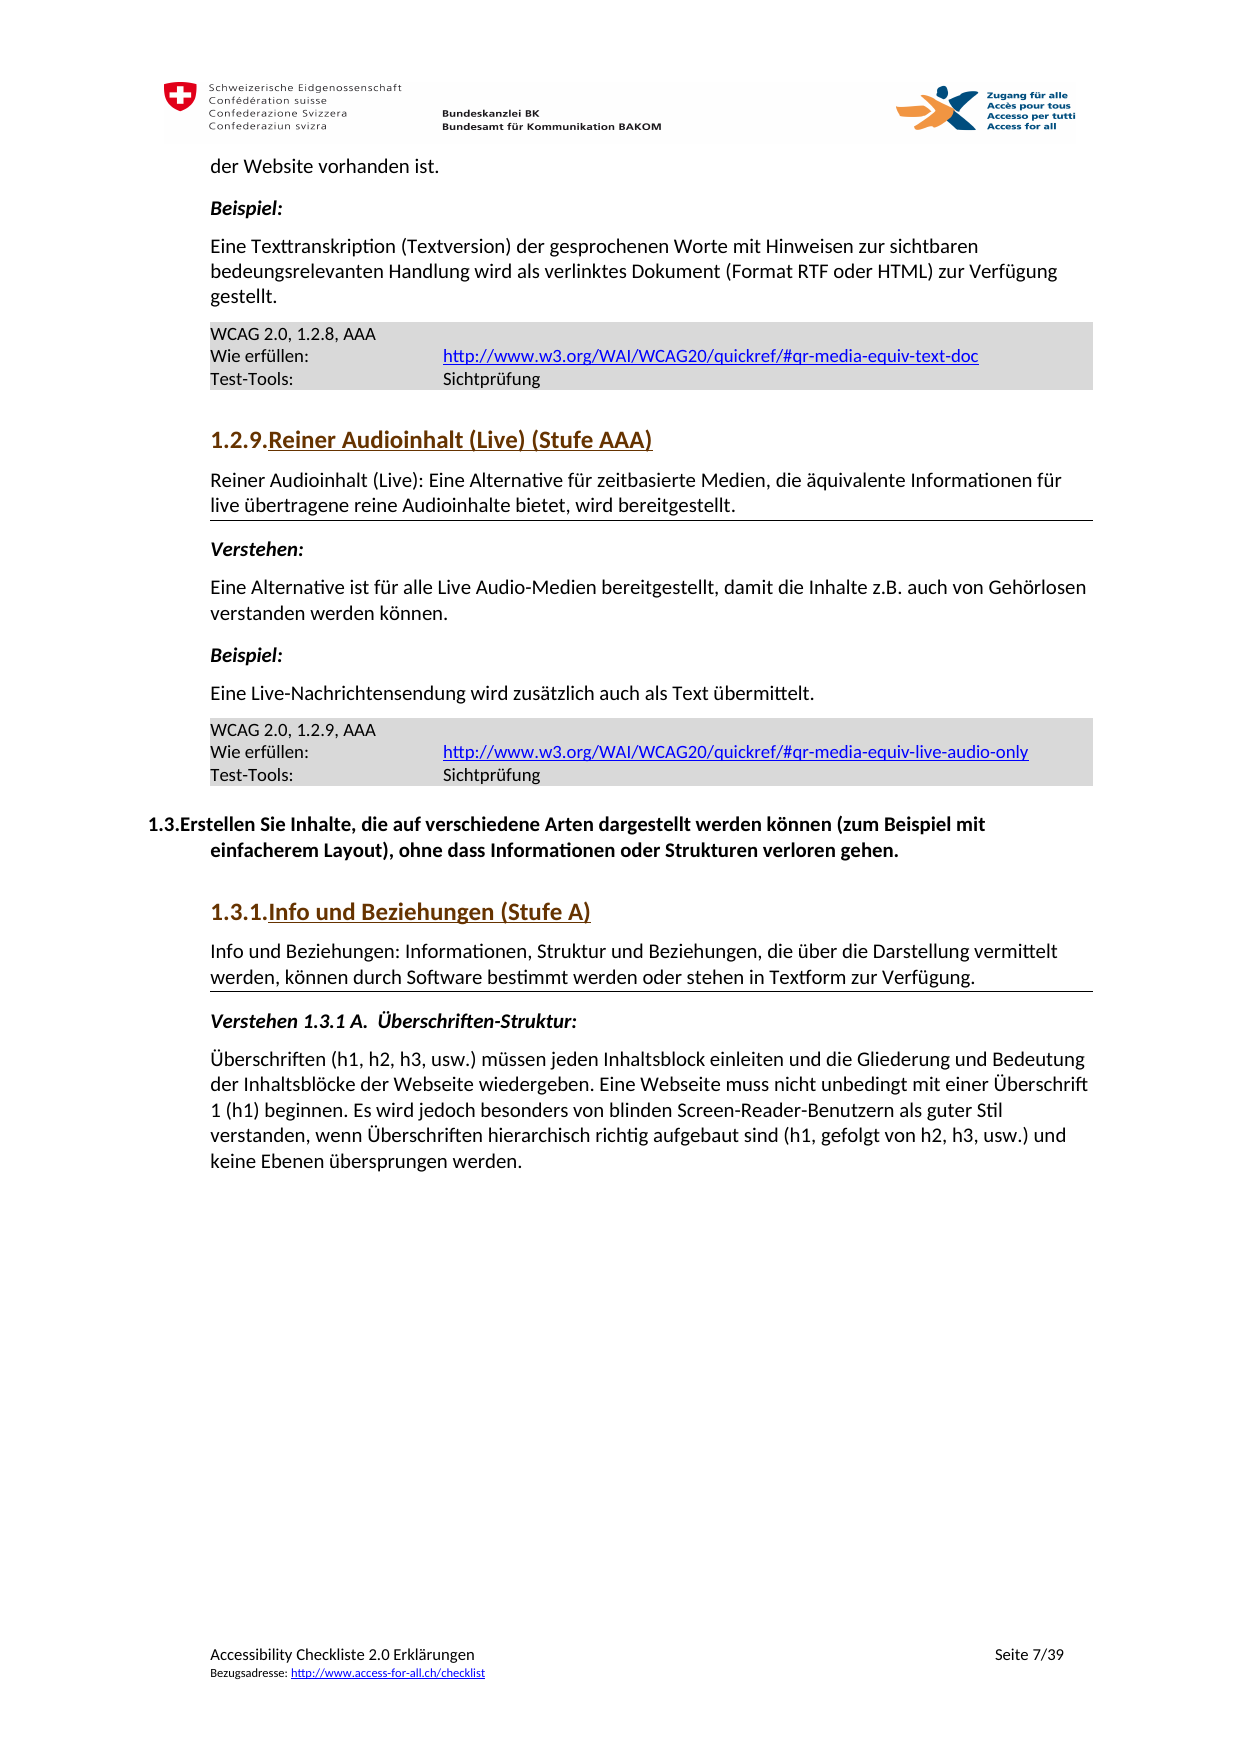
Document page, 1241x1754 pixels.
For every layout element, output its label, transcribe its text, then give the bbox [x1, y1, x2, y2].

subtitle Beispiel: [210, 195, 1093, 220]
text Test-Tools: Sichtprüfung [210, 763, 1093, 786]
subtitle Verstehen: [210, 536, 1093, 562]
text Test-Tools: Sichtprüfung [210, 367, 1093, 390]
text WCAG 2.0, 1.2.8, AAA [210, 322, 1093, 344]
text Wie erfüllen: http://www.w3.org/WAI/WCAG20/quickref/#qr-media-equiv-text-doc [210, 344, 1093, 367]
text Eine Live-Nachrichtensendung wird zusätzlich auch als Text übermittelt. [210, 680, 1093, 705]
subtitle Beispiel: [210, 642, 1093, 667]
subtitle Verstehen 1.3.1 A. Überschriften-Struktur: [210, 1008, 1093, 1034]
subtitle Reiner Audioinhalt (Live) (Stufe AAA) [210, 424, 1093, 454]
text Info und Beziehungen: Informationen, Struktur und Beziehungen, die über die Darstellung vermittelt werden, können durch Software bestimmt werden oder stehen in Textform zur Verfügung. [210, 939, 1093, 991]
text Wie erfüllen: http://www.w3.org/WAI/WCAG20/quickref/#qr-media-equiv-live-audio-only [210, 741, 1093, 763]
text Überschriften (h1, h2, h3, usw.) müssen jeden Inhaltsblock einleiten und die Gliederung und Bedeutung der Inhaltsblöcke der Webseite wiedergeben. Eine Webseite muss nicht unbedingt mit einer Überschrift 1 (h1) beginnen. Es wird jedoch besonders von blinden Screen-Reader-Benutzern als guter Stil verstanden, wenn Überschriften hierarchisch richtig aufgebaut sind (h1, gefolgt von h2, h3, usw.) und keine Ebenen übersprungen werden. [210, 1046, 1093, 1173]
subtitle Info und Beziehungen (Stufe A) [210, 896, 1093, 926]
text Eine Texttranskription (Textversion) der gesprochenen Worte mit Hinweisen zur sichtbaren bedeungsrelevanten Handlung wird als verlinktes Dokument (Format RTF oder HTML) zur Verfügung gestellt. [210, 233, 1093, 309]
text der Website vorhanden ist. [210, 153, 1093, 178]
subtitle Erstellen Sie Inhalte, die auf verschiedene Arten dargestellt werden können (zum Beispiel mit einfacherem Layout), ohne dass Informationen oder Strukturen verloren gehen. [148, 811, 1093, 862]
text WCAG 2.0, 1.2.9, AAA [210, 718, 1093, 741]
picture [164, 82, 1076, 144]
text Eine Alternative ist für alle Live Audio-Medien bereitgestellt, damit die Inhalte z.B. auch von Gehörlosen verstanden werden können. [210, 574, 1093, 625]
text Reiner Audioinhalt (Live): Eine Alternative für zeitbasierte Medien, die äquivalente Informationen für live übertragene reine Audioinhalte bietet, wird bereitgestellt. [210, 467, 1093, 520]
